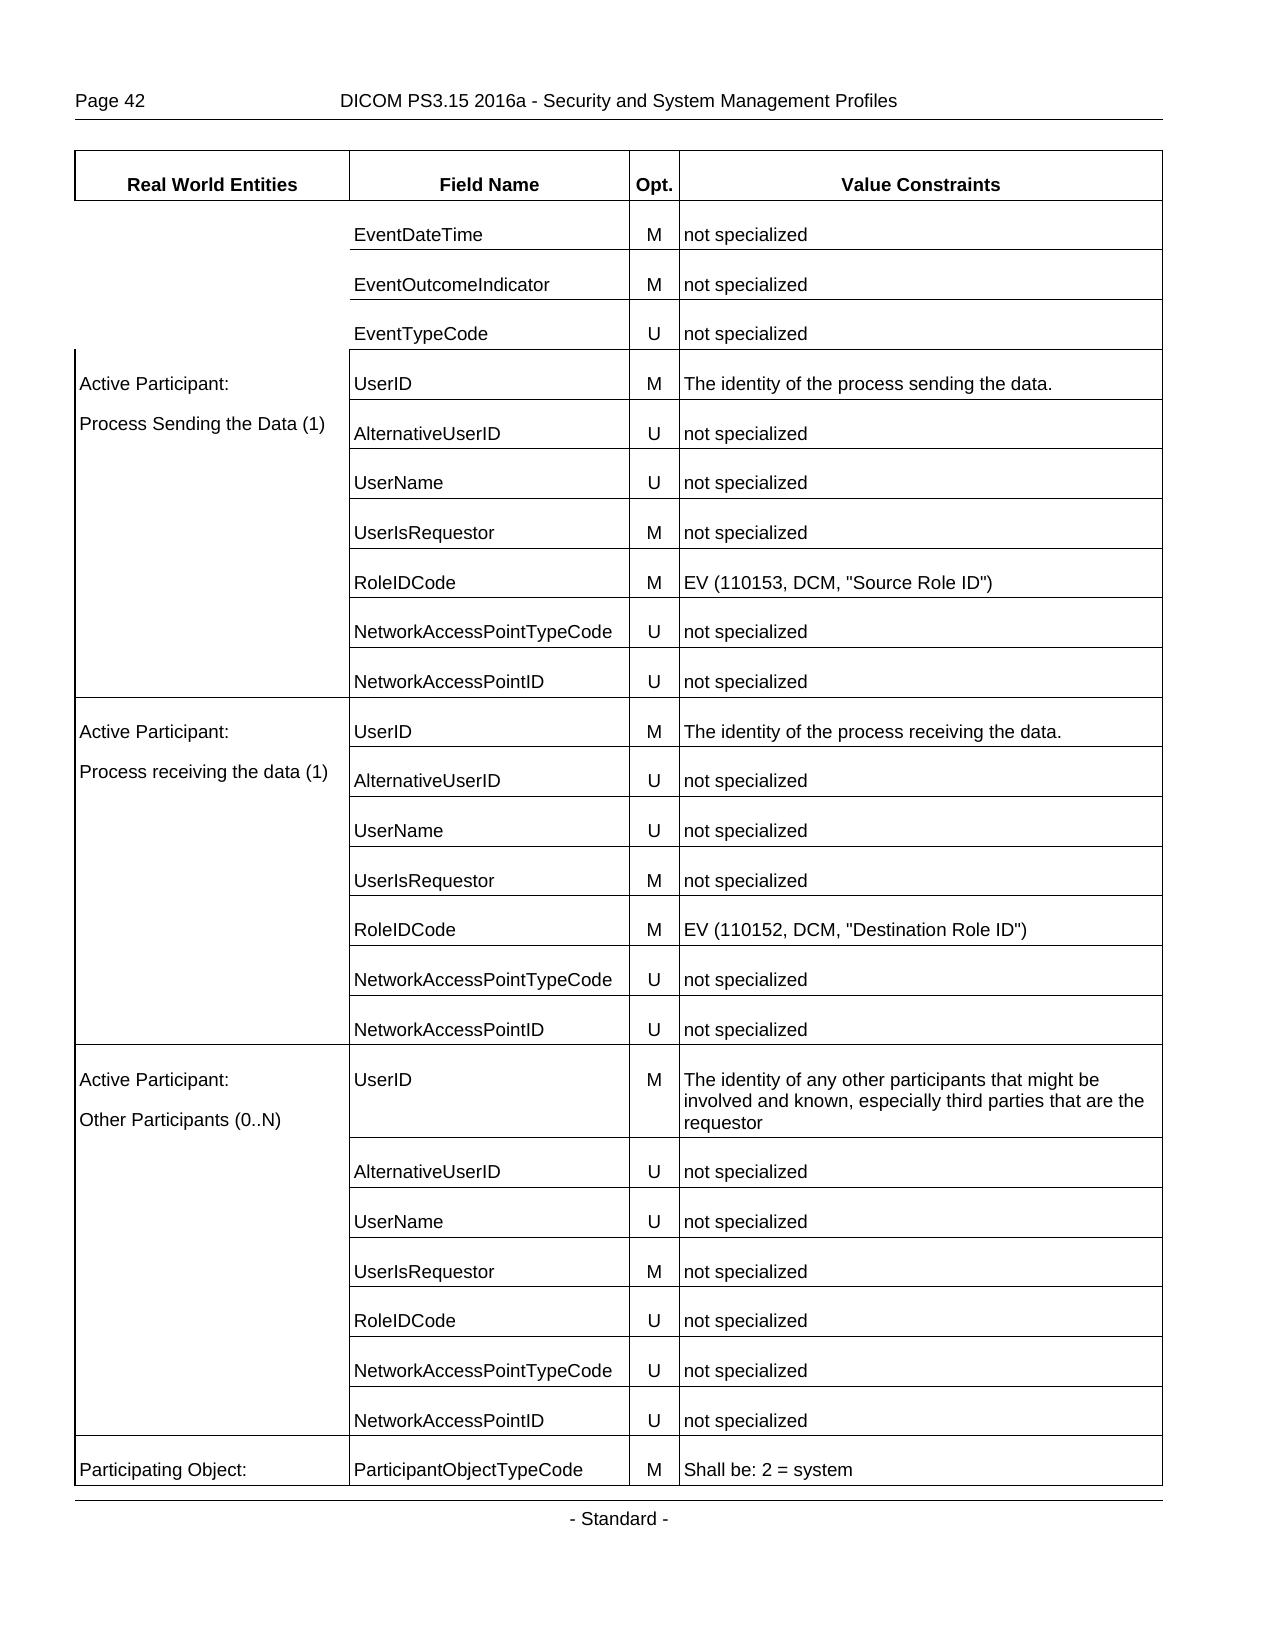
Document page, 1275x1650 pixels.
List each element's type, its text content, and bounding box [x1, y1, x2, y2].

table_cell M [630, 499, 679, 547]
table_cell AlternativeUserID [350, 1138, 629, 1187]
table_cell M [630, 1238, 679, 1286]
table_cell U [630, 1337, 679, 1386]
table_cell U [630, 598, 679, 647]
table_cell NetworkAccessPointID [350, 648, 629, 697]
table_cell RoleIDCode [350, 549, 629, 597]
table_cell U [630, 1138, 679, 1187]
table_cell M [630, 847, 679, 895]
table_cell UserName [350, 797, 629, 846]
table_cell U [630, 300, 679, 349]
table_cell UserIsRequestor [350, 1238, 629, 1286]
table_cell Active Participant: Process Sending the Data (1) [76, 349, 349, 697]
table_cell EventTypeCode [350, 300, 629, 349]
table_cell M [630, 698, 679, 746]
table_cell not specialized [680, 847, 1162, 895]
table_cell NetworkAccessPointID [350, 996, 629, 1044]
table_cell EV (110152, DCM, "Destination Role ID") [680, 896, 1162, 945]
table_cell M [630, 1436, 679, 1485]
table_cell U [630, 996, 679, 1044]
table_cell not specialized [680, 747, 1162, 796]
table_cell M [630, 896, 679, 945]
table_cell UserIsRequestor [350, 847, 629, 895]
table_cell UserName [350, 449, 629, 498]
table_cell U [630, 648, 679, 697]
table_cell The identity of the process receiving the data. [680, 698, 1162, 746]
table_cell U [630, 1287, 679, 1336]
table_cell Shall be: 2 = system [680, 1436, 1162, 1485]
table_cell EV (110153, DCM, "Source Role ID") [680, 549, 1162, 597]
table_cell not specialized [680, 400, 1162, 448]
table_cell U [630, 449, 679, 498]
table_cell not specialized [680, 1138, 1162, 1187]
table_cell ParticipantObjectTypeCode [350, 1436, 629, 1485]
table_cell M [630, 549, 679, 597]
table_cell not specialized [680, 449, 1162, 498]
table_header Field Name [350, 151, 629, 200]
table_cell UserID [350, 350, 629, 398]
table_cell not specialized [680, 300, 1162, 349]
table_cell UserID [350, 1045, 629, 1137]
table_cell The identity of any other participants that might be involved and known, especially third parties that are the requestor [680, 1045, 1162, 1137]
table_header Opt. [630, 151, 679, 200]
table_cell UserIsRequestor [350, 499, 629, 547]
table_cell U [630, 747, 679, 796]
table_cell not specialized [680, 201, 1162, 249]
table_cell UserName [350, 1188, 629, 1237]
table_cell U [630, 946, 679, 995]
table_cell not specialized [680, 1238, 1162, 1286]
table_cell not specialized [680, 1387, 1162, 1435]
table_cell UserID [350, 698, 629, 746]
table_cell M [630, 201, 679, 249]
table_cell NetworkAccessPointID [350, 1387, 629, 1435]
table_cell NetworkAccessPointTypeCode [350, 598, 629, 647]
table_cell Active Participant: Other Participants (0..N) [76, 1045, 349, 1435]
table_cell AlternativeUserID [350, 400, 629, 448]
table_cell not specialized [680, 598, 1162, 647]
table_cell Participating Object: [76, 1436, 349, 1485]
table_cell RoleIDCode [350, 896, 629, 945]
table_cell U [630, 797, 679, 846]
table_cell not specialized [680, 499, 1162, 547]
table_cell not specialized [680, 250, 1162, 299]
table_cell RoleIDCode [350, 1287, 629, 1336]
table_header Real World Entities [76, 151, 349, 200]
table_cell not specialized [680, 1337, 1162, 1386]
table_header Value Constraints [680, 151, 1162, 200]
table_cell not specialized [680, 946, 1162, 995]
table_cell The identity of the process sending the data. [680, 350, 1162, 398]
table_cell not specialized [680, 1188, 1162, 1237]
table_cell NetworkAccessPointTypeCode [350, 946, 629, 995]
table_cell U [630, 1188, 679, 1237]
table_cell M [630, 1045, 679, 1137]
table_cell M [630, 350, 679, 398]
table_cell U [630, 1387, 679, 1435]
table_cell AlternativeUserID [350, 747, 629, 796]
table_cell EventOutcomeIndicator [350, 250, 629, 299]
table_cell not specialized [680, 1287, 1162, 1336]
table_cell M [630, 250, 679, 299]
table_cell not specialized [680, 648, 1162, 697]
table_cell not specialized [680, 996, 1162, 1044]
table_cell not specialized [680, 797, 1162, 846]
table_cell Active Participant: Process receiving the data (1) [76, 698, 349, 1044]
table_cell NetworkAccessPointTypeCode [350, 1337, 629, 1386]
table_cell U [630, 400, 679, 448]
table_cell EventDateTime [350, 201, 629, 249]
